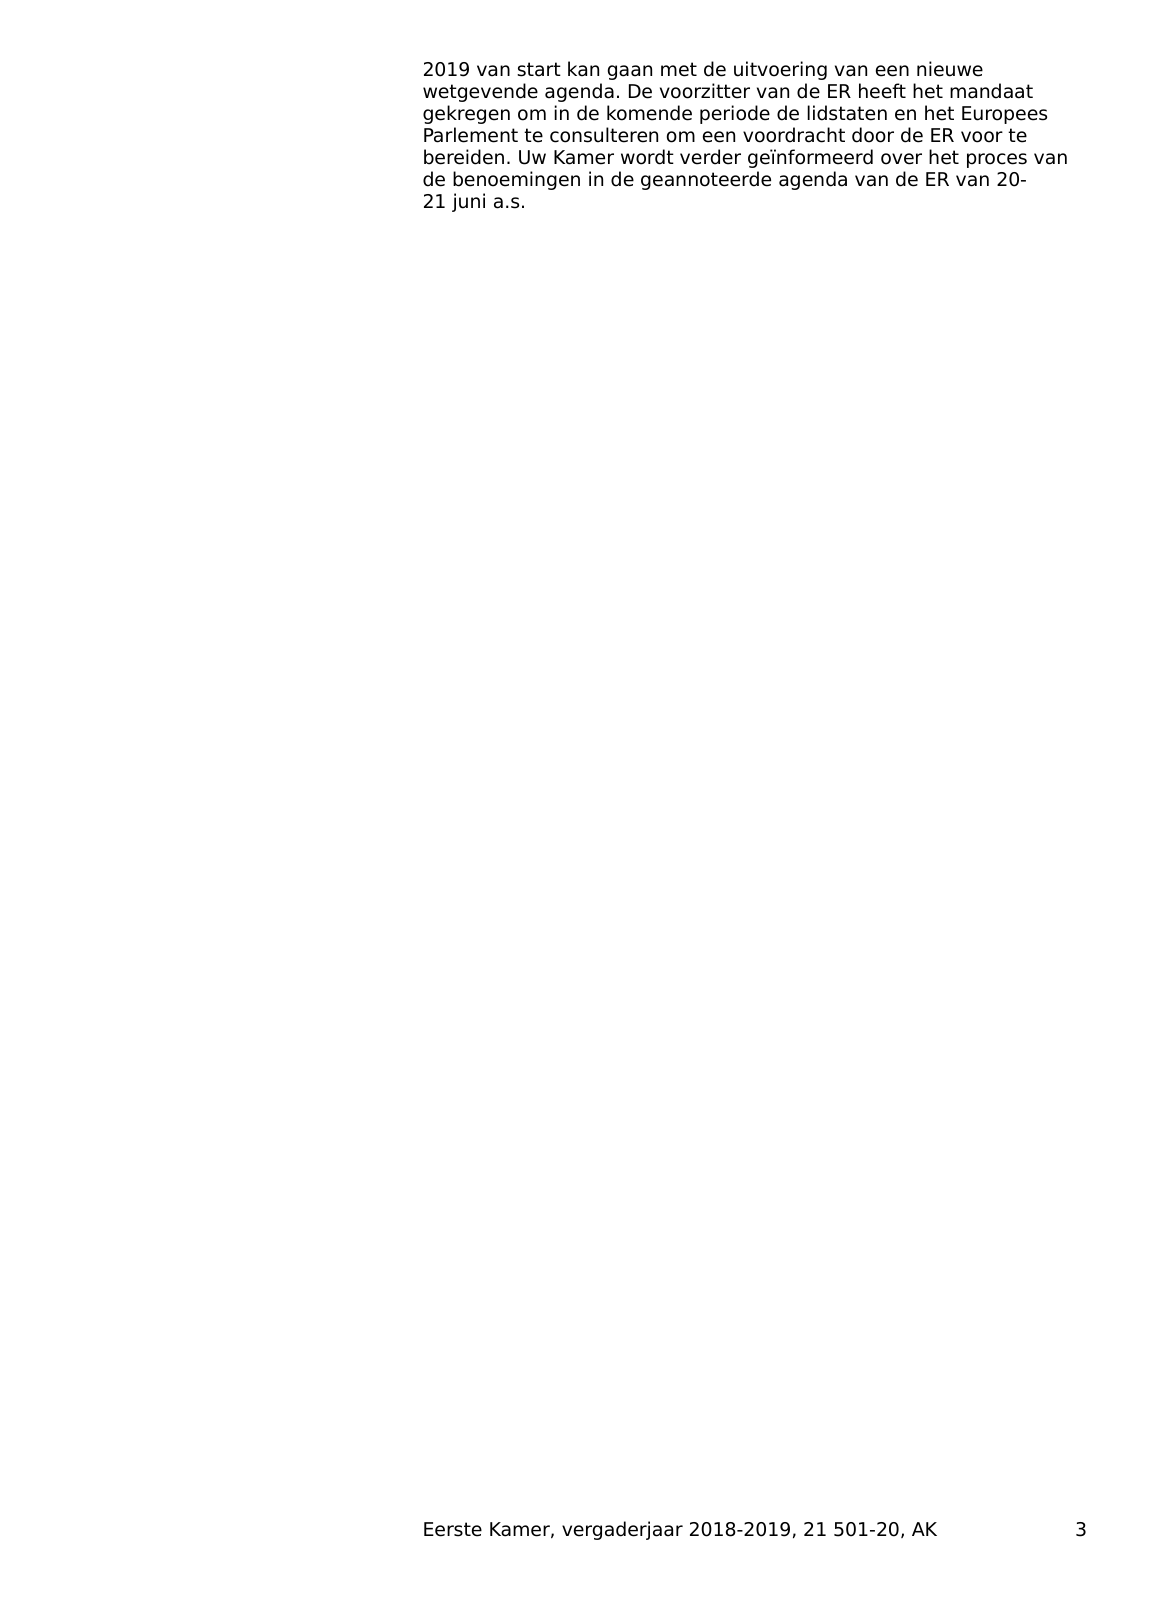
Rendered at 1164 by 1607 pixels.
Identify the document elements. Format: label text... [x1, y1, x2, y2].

text 2019 van start kan gaan met de uitvoering van een nieuwe wetgevende agenda. De voorzitter van de ER heeft het mandaat gekregen om in de komende periode de lidstaten en het Europees Parlement te consulteren om een voordracht door de ER voor te bereiden. Uw Kamer wordt verder geïnformeerd over het proces van de benoemingen in de geannoteerde agenda van de ER van 20-21 juni a.s. [422, 59, 1087, 213]
